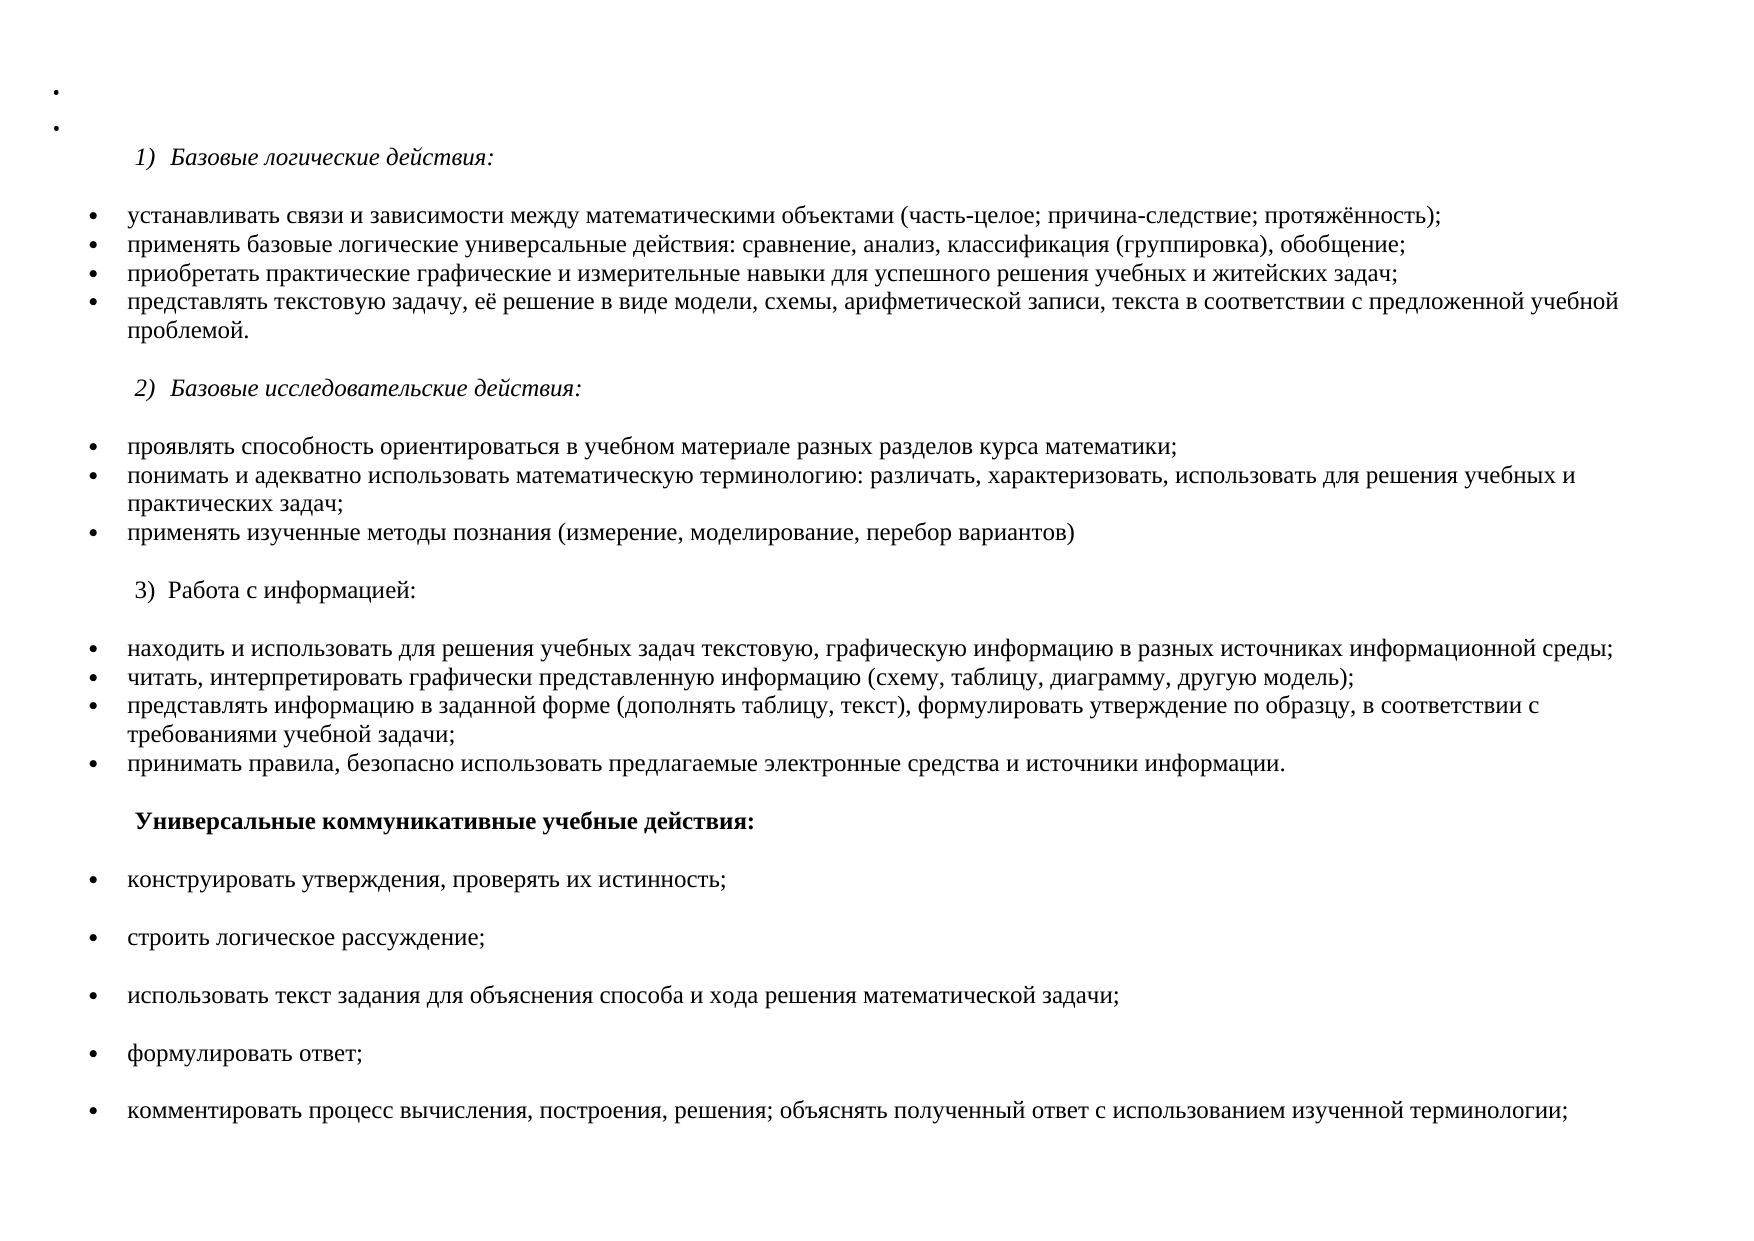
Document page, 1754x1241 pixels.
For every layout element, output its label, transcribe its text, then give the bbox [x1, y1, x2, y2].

list формулировать ответ; [89, 1038, 1659, 1066]
list применять базовые логические универсальные действия: сравнение, анализ, классификация (группировка), обобщение; [89, 229, 1659, 258]
list строить логическое рассуждение; [89, 922, 1659, 951]
list конструировать утверждения, проверять их истинность; [89, 864, 1659, 893]
list читать, интерпретировать графически представленную информацию (схему, таблицу, диаграмму, другую модель); [89, 662, 1659, 691]
list находить и использовать для решения учебных задач текстовую, графическую информацию в разных источниках информационной среды; [89, 633, 1659, 662]
list приобретать практические графические и измерительные навыки для успешного решения учебных и житейских задач; [89, 258, 1659, 286]
list представлять информацию в заданной форме (дополнять таблицу, текст), формулировать утверждение по образцу, в соответствии с требованиями учебной задачи; [89, 691, 1659, 748]
list принимать правила, безопасно использовать предлагаемые электронные средства и источники информации. [89, 748, 1659, 777]
list комментировать процесс вычисления, построения, решения; объяснять полученный ответ с использованием изученной терминологии; [89, 1096, 1659, 1124]
list понимать и адекватно использовать математическую терминологию: различать, характеризовать, использовать для решения учебных и практических задач; [89, 460, 1659, 517]
text Универсальные коммуникативные учебные действия: [134, 806, 1659, 835]
text 2) Базовые исследовательские действия: [134, 373, 1659, 402]
list применять изученные методы познания (измерение, моделирование, перебор вариантов) [89, 517, 1659, 546]
list использовать текст задания для объяснения способа и хода решения математической задачи; [89, 980, 1659, 1008]
text 1) Базовые логические действия: [134, 142, 1659, 171]
list устанавливать связи и зависимости между математическими объектами (часть-целое; причина-следствие; протяжённость); [89, 200, 1659, 229]
text 3) Работа с информацией: [134, 575, 1659, 604]
list представлять текстовую задачу, её решение в виде модели, схемы, арифметической записи, текста в соответствии с предложенной учебной проблемой. [89, 286, 1659, 344]
list проявлять способность ориентироваться в учебном материале разных разделов курса математики; [89, 431, 1659, 460]
